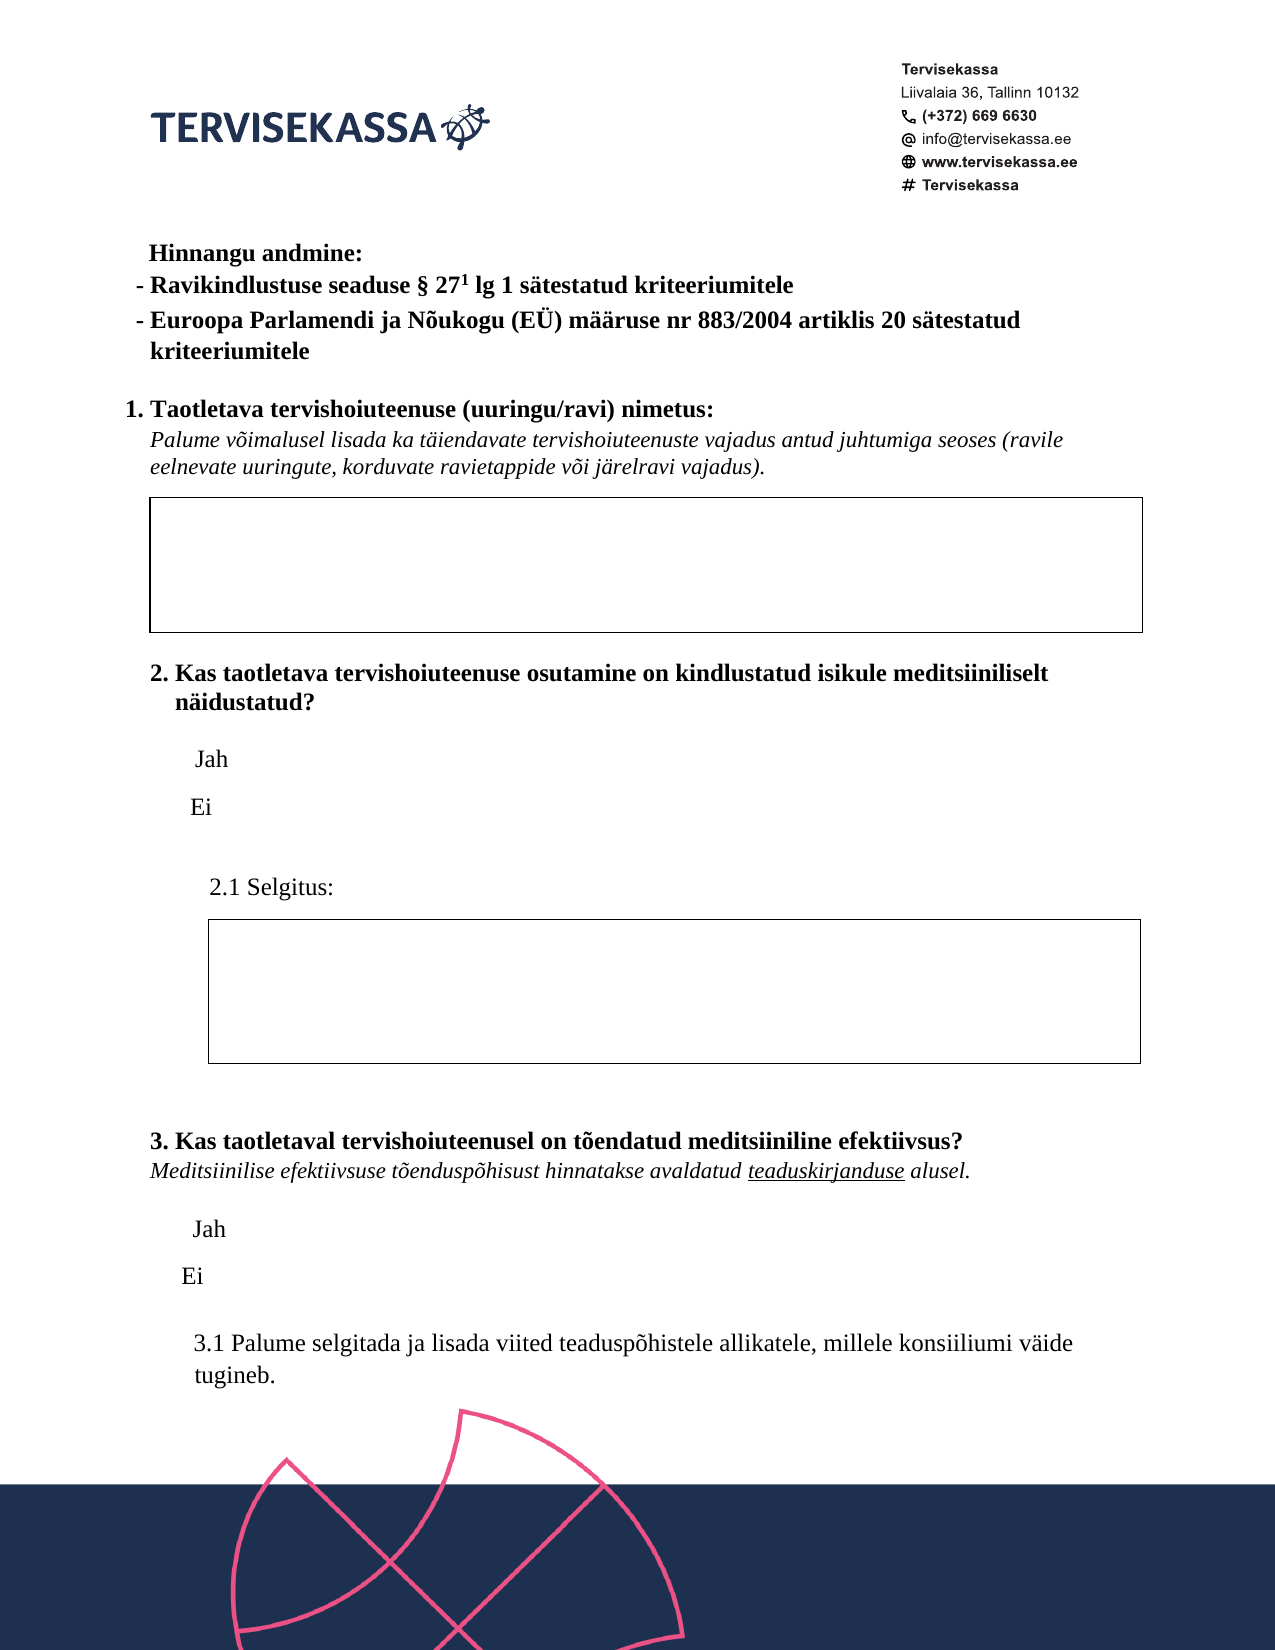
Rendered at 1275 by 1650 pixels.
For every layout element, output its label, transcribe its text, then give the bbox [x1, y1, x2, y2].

text Meditsiinilise efektiivsuse tõenduspõhisust hinnatakse avaldatud teaduskirjanduse alusel. [150, 1157, 1131, 1184]
text 2.1 Selgitus: [209, 872, 1131, 901]
text Hinnangu andmine: [148, 238, 1131, 267]
text Jah [165, 741, 1131, 775]
text 3.1 Palume selgitada ja lisada viited teaduspõhistele allikatele, millele konsiiliumi väide tugineb. [193, 1328, 1131, 1388]
list Euroopa Parlamendi ja Nõukogu (EÜ) määruse nr 883/2004 artiklis 20 sätestatud kriteeriumitele [136, 305, 1131, 365]
text Jah [150, 1210, 1131, 1244]
table_header [209, 920, 1140, 1063]
list Ravikindlustuse seaduse § 271 lg 1 sätestatud kriteeriumitele [136, 270, 1131, 299]
text Palume võimalusel lisada ka täiendavate tervishoiuteenuste vajadus antud juhtumiga seoses (ravile eelnevate uuringute, korduvate ravietappide või järelravi vajadus). [150, 426, 1131, 479]
list Kas taotletava tervishoiuteenuse osutamine on kindlustatud isikule meditsiiniliselt näidustatud? [150, 658, 1131, 716]
list Taotletava tervishoiuteenuse (uuringu/ravi) nimetus: [125, 394, 1131, 423]
text Ei [165, 792, 1131, 820]
text Ei [150, 1261, 1131, 1290]
table_header [151, 498, 1142, 632]
list Kas taotletaval tervishoiuteenusel on tõendatud meditsiiniline efektiivsus? [150, 1126, 1131, 1154]
